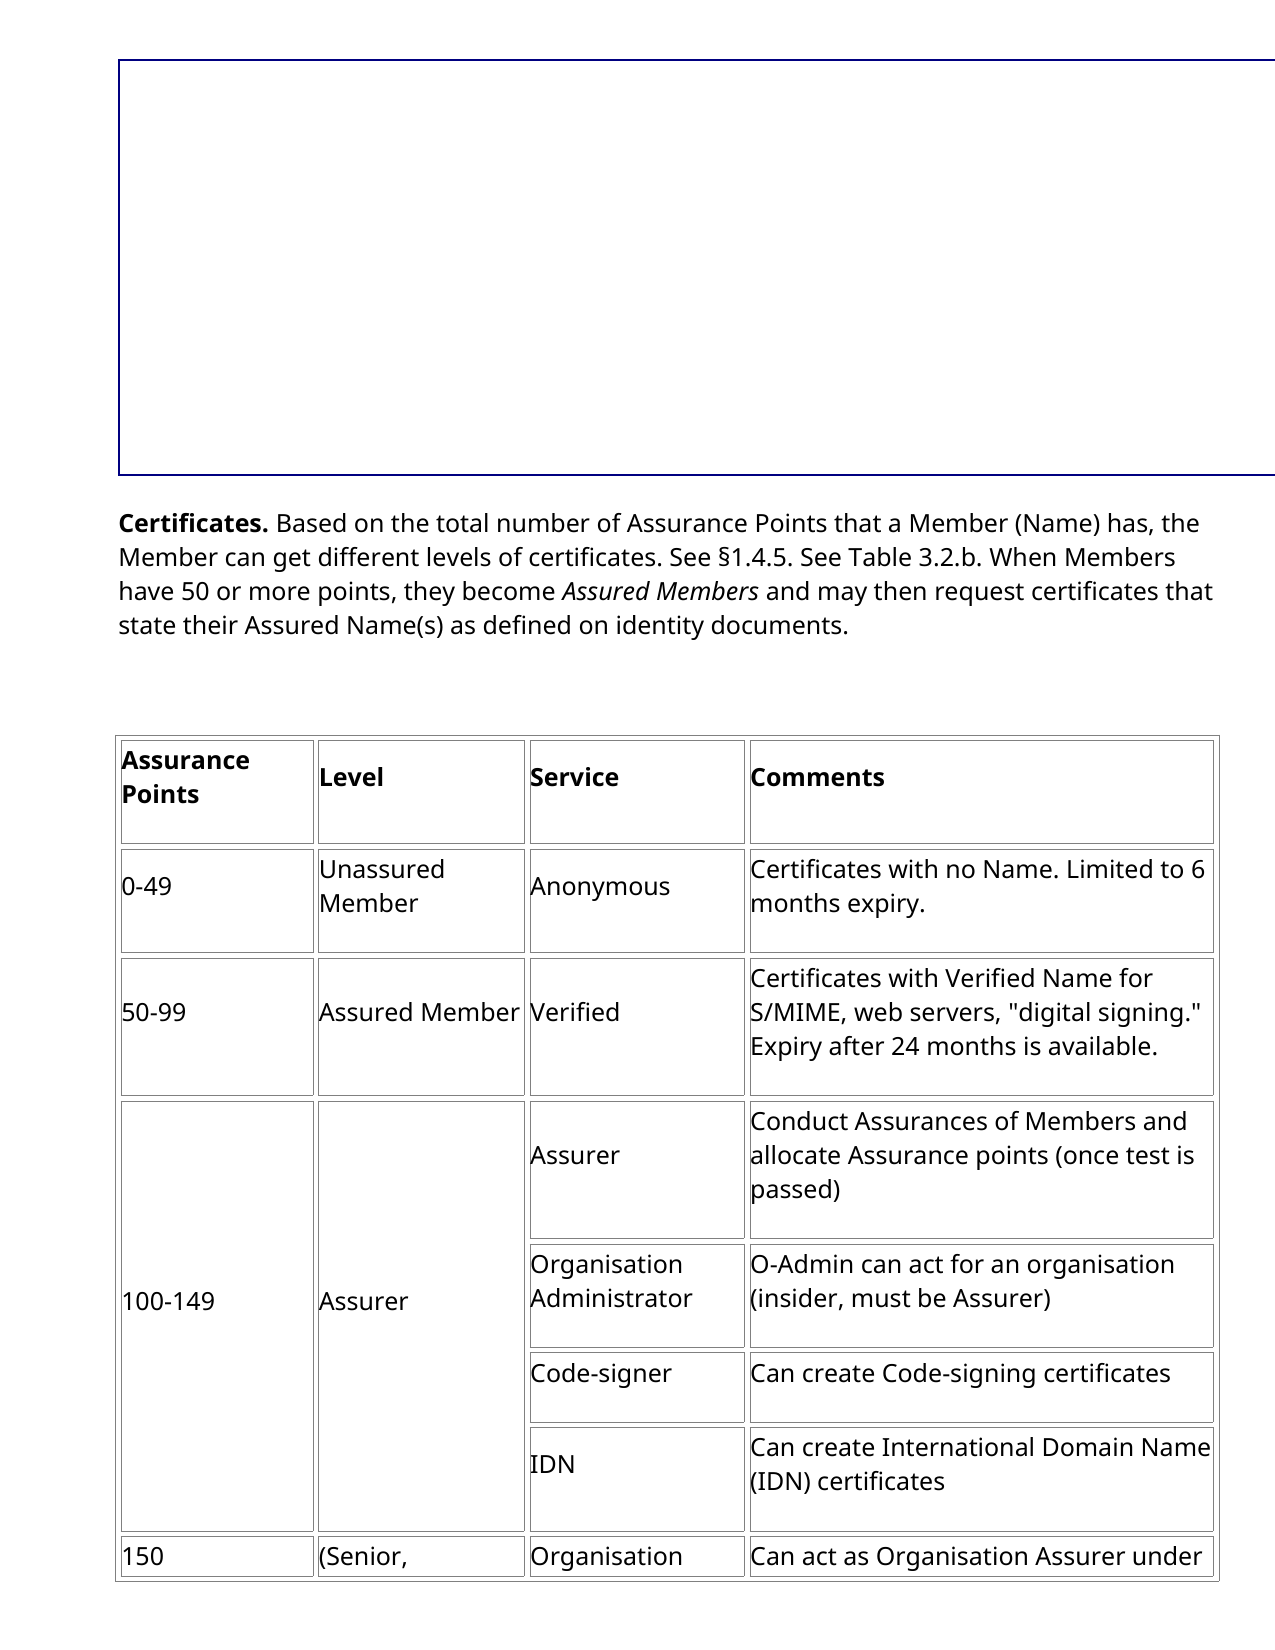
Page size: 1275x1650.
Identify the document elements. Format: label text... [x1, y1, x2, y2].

table_cell Anonymous [527, 843, 747, 952]
table_cell Certificates with no Name. Limited to 6 months expiry. [747, 843, 1216, 952]
table_cell IDN [527, 1422, 747, 1531]
table_header Assurance Points [118, 736, 316, 843]
table_cell Assurer [527, 1095, 747, 1238]
table_cell 150 [118, 1531, 316, 1576]
table_header Level [316, 736, 527, 843]
table_cell Can create Code-signing certificates [747, 1347, 1216, 1422]
table_cell 50-99 [118, 952, 316, 1095]
table_cell Organisation Administrator [527, 1238, 747, 1347]
table_cell Organisation [527, 1531, 747, 1576]
table_cell Conduct Assurances of Members and allocate Assurance points (once test is passed) [747, 1095, 1216, 1238]
table_cell 0-49 [118, 843, 316, 952]
table_cell 100-149 [118, 1095, 316, 1531]
table_cell Assurer [316, 1095, 527, 1531]
table_cell Unassured Member [316, 843, 527, 952]
table_header Service [527, 736, 747, 843]
table_header Comments [747, 736, 1216, 843]
table_cell Certificates with Verified Name for S/MIME, web servers, "digital signing." Expiry after 24 months is available. [747, 952, 1216, 1095]
table_cell O-Admin can act for an organisation (insider, must be Assurer) [747, 1238, 1216, 1347]
table_cell Can act as Organisation Assurer under [747, 1531, 1216, 1576]
table_cell Code-signer [527, 1347, 747, 1422]
table_cell (Senior, [316, 1531, 527, 1576]
table_cell Verified [527, 952, 747, 1095]
text Certificates. Based on the total number of Assurance Points that a Member (Name) has, the Member can get different levels of certificates. See §1.4.5. See Table 3.2.b. When Members have 50 or more points, they become Assured Members and may then request certificates that state their Assured Name(s) as defined on identity documents. [118, 505, 1216, 641]
table_cell Assured Member [316, 952, 527, 1095]
table_cell Can create International Domain Name (IDN) certificates [747, 1422, 1216, 1531]
